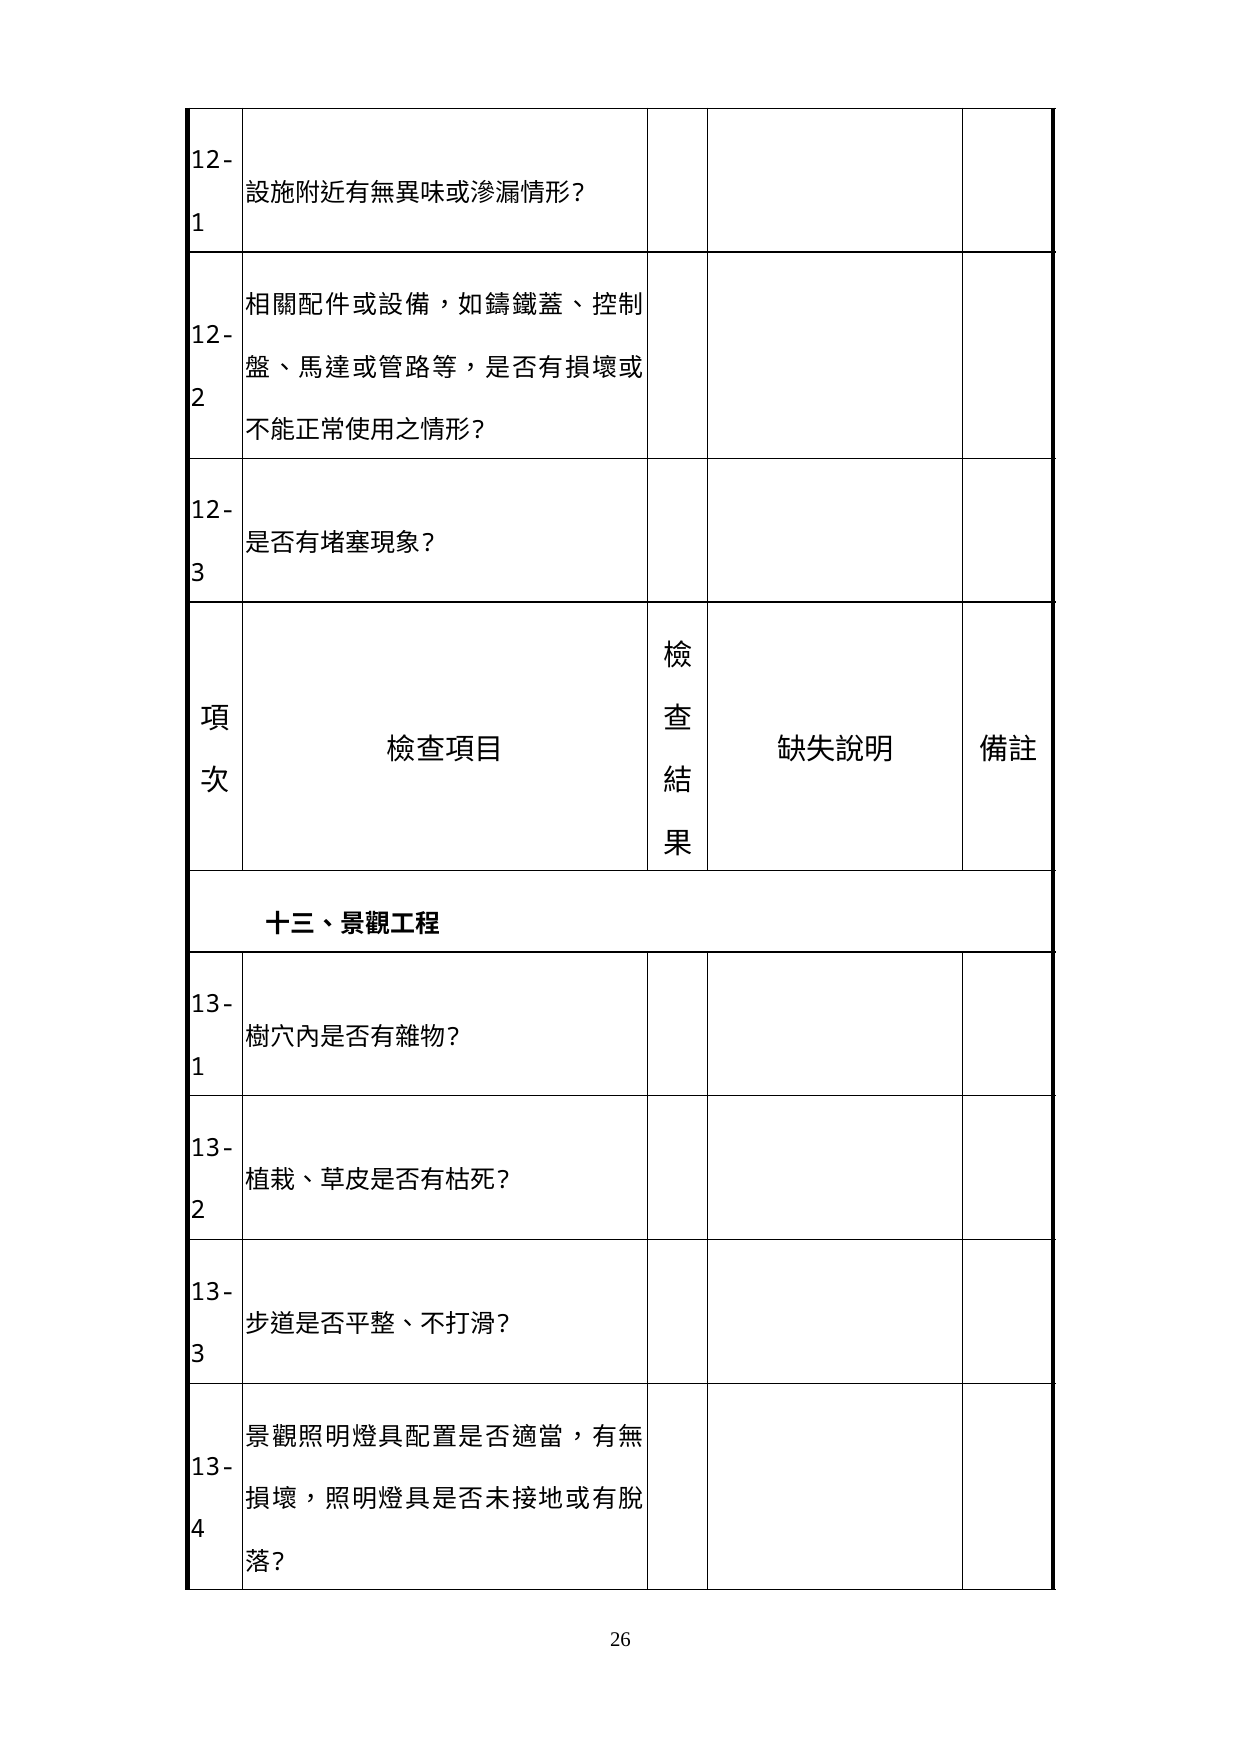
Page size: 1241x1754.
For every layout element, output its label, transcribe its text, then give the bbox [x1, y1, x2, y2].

table_cell [708, 1240, 962, 1383]
table_cell [648, 253, 707, 458]
table_cell [648, 953, 707, 1095]
table_cell 植栽、草皮是否有枯死? [243, 1096, 647, 1239]
table_cell 檢查 結果 [648, 603, 707, 870]
table_cell [963, 953, 1051, 1095]
table_cell 13-1 [190, 953, 242, 1095]
table_cell 12-3 [190, 459, 242, 601]
table_cell 步道是否平整、不打滑? [243, 1240, 647, 1383]
table_cell 13-3 [190, 1240, 242, 1383]
table_cell 樹穴內是否有雜物? [243, 953, 647, 1095]
table_cell 檢查項目 [243, 603, 647, 870]
table_cell [708, 109, 962, 251]
table_cell 十三、景觀工程 [190, 871, 1051, 951]
table_cell 13-2 [190, 1096, 242, 1239]
table_cell [963, 459, 1051, 601]
table_cell 缺失說明 [708, 603, 962, 870]
table_cell [708, 253, 962, 458]
table_cell [708, 953, 962, 1095]
table_cell [708, 1096, 962, 1239]
table_cell [708, 1384, 962, 1589]
table_cell [648, 1384, 707, 1589]
table_cell [963, 1240, 1051, 1383]
table_cell [708, 459, 962, 601]
table_cell 12-1 [190, 109, 242, 251]
table_cell [963, 109, 1051, 251]
table_cell [648, 459, 707, 601]
table_cell [648, 1240, 707, 1383]
table_cell [648, 1096, 707, 1239]
table_cell [963, 253, 1051, 458]
table_cell 是否有堵塞現象? [243, 459, 647, 601]
table_cell [963, 1384, 1051, 1589]
table_cell [963, 1096, 1051, 1239]
table_cell [648, 109, 707, 251]
table_cell 相關配件或設備，如鑄鐵蓋、控制盤、馬達或管路等，是否有損壞或不能正常使用之情形? [243, 253, 647, 458]
table_cell 景觀照明燈具配置是否適當，有無損壞，照明燈具是否未接地或有脫落? [243, 1384, 647, 1589]
table_cell 項次 [190, 603, 242, 870]
table_cell 備註 [963, 603, 1051, 870]
table_cell 13-4 [190, 1384, 242, 1589]
table_cell 12-2 [190, 253, 242, 458]
table_cell 設施附近有無異味或滲漏情形? [243, 109, 647, 251]
